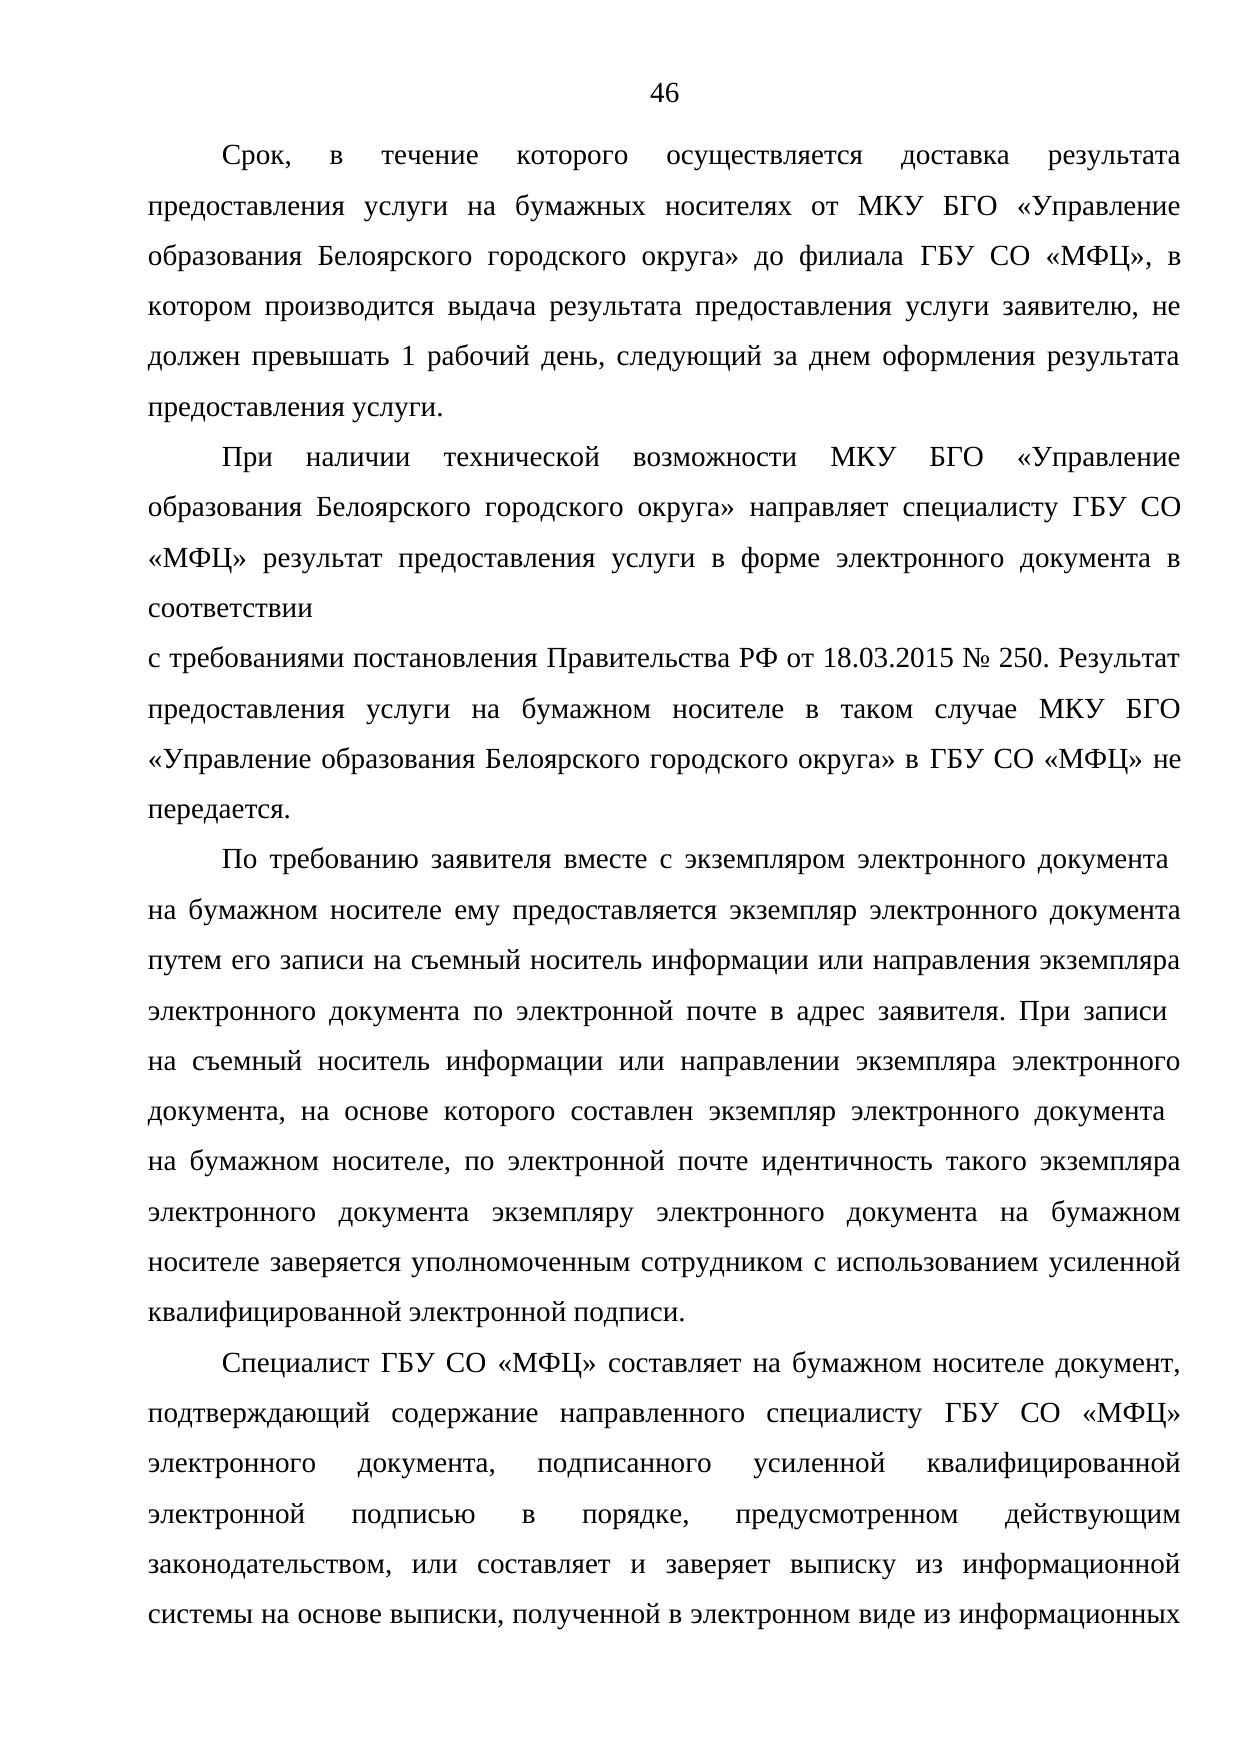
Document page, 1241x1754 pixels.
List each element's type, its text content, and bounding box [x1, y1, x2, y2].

text Срок, в течение которого осуществляется доставка результата предоставления услуги на бумажных носителях от МКУ БГО «Управление образования Белоярского городского округа» до филиала ГБУ СО «МФЦ», в котором производится выдача результата предоставления услуги заявителю, не должен превышать 1 рабочий день, следующий за днем оформления результата предоставления услуги. [148, 137, 1181, 422]
text Специалист ГБУ СО «МФЦ» составляет на бумажном носителе документ, подтверждающий содержание направленного специалисту ГБУ СО «МФЦ» электронного документа, подписанного усиленной квалифицированной электронной подписью в порядке, предусмотренном действующим законодательством, или составляет и заверяет выписку из информационной системы на основе выписки, полученной в электронном виде из информационных [148, 1345, 1181, 1630]
text При наличии технической возможности МКУ БГО «Управление образования Белоярского городского округа» направляет специалисту ГБУ СО «МФЦ» результат предоставления услуги в форме электронного документа в соответствии с требованиями постановления Правительства РФ от 18.03.2015 № 250. Результат предоставления услуги на бумажном носителе в таком случае МКУ БГО «Управление образования Белоярского городского округа» в ГБУ СО «МФЦ» не передается. [148, 439, 1181, 825]
text По требованию заявителя вместе с экземпляром электронного документа на бумажном носителе ему предоставляется экземпляр электронного документа путем его записи на съемный носитель информации или направления экземпляра электронного документа по электронной почте в адрес заявителя. При записи на съемный носитель информации или направлении экземпляра электронного документа, на основе которого составлен экземпляр электронного документа на бумажном носителе, по электронной почте идентичность такого экземпляра электронного документа экземпляру электронного документа на бумажном носителе заверяется уполномоченным сотрудником с использованием усиленной квалифицированной электронной подписи. [148, 842, 1181, 1328]
